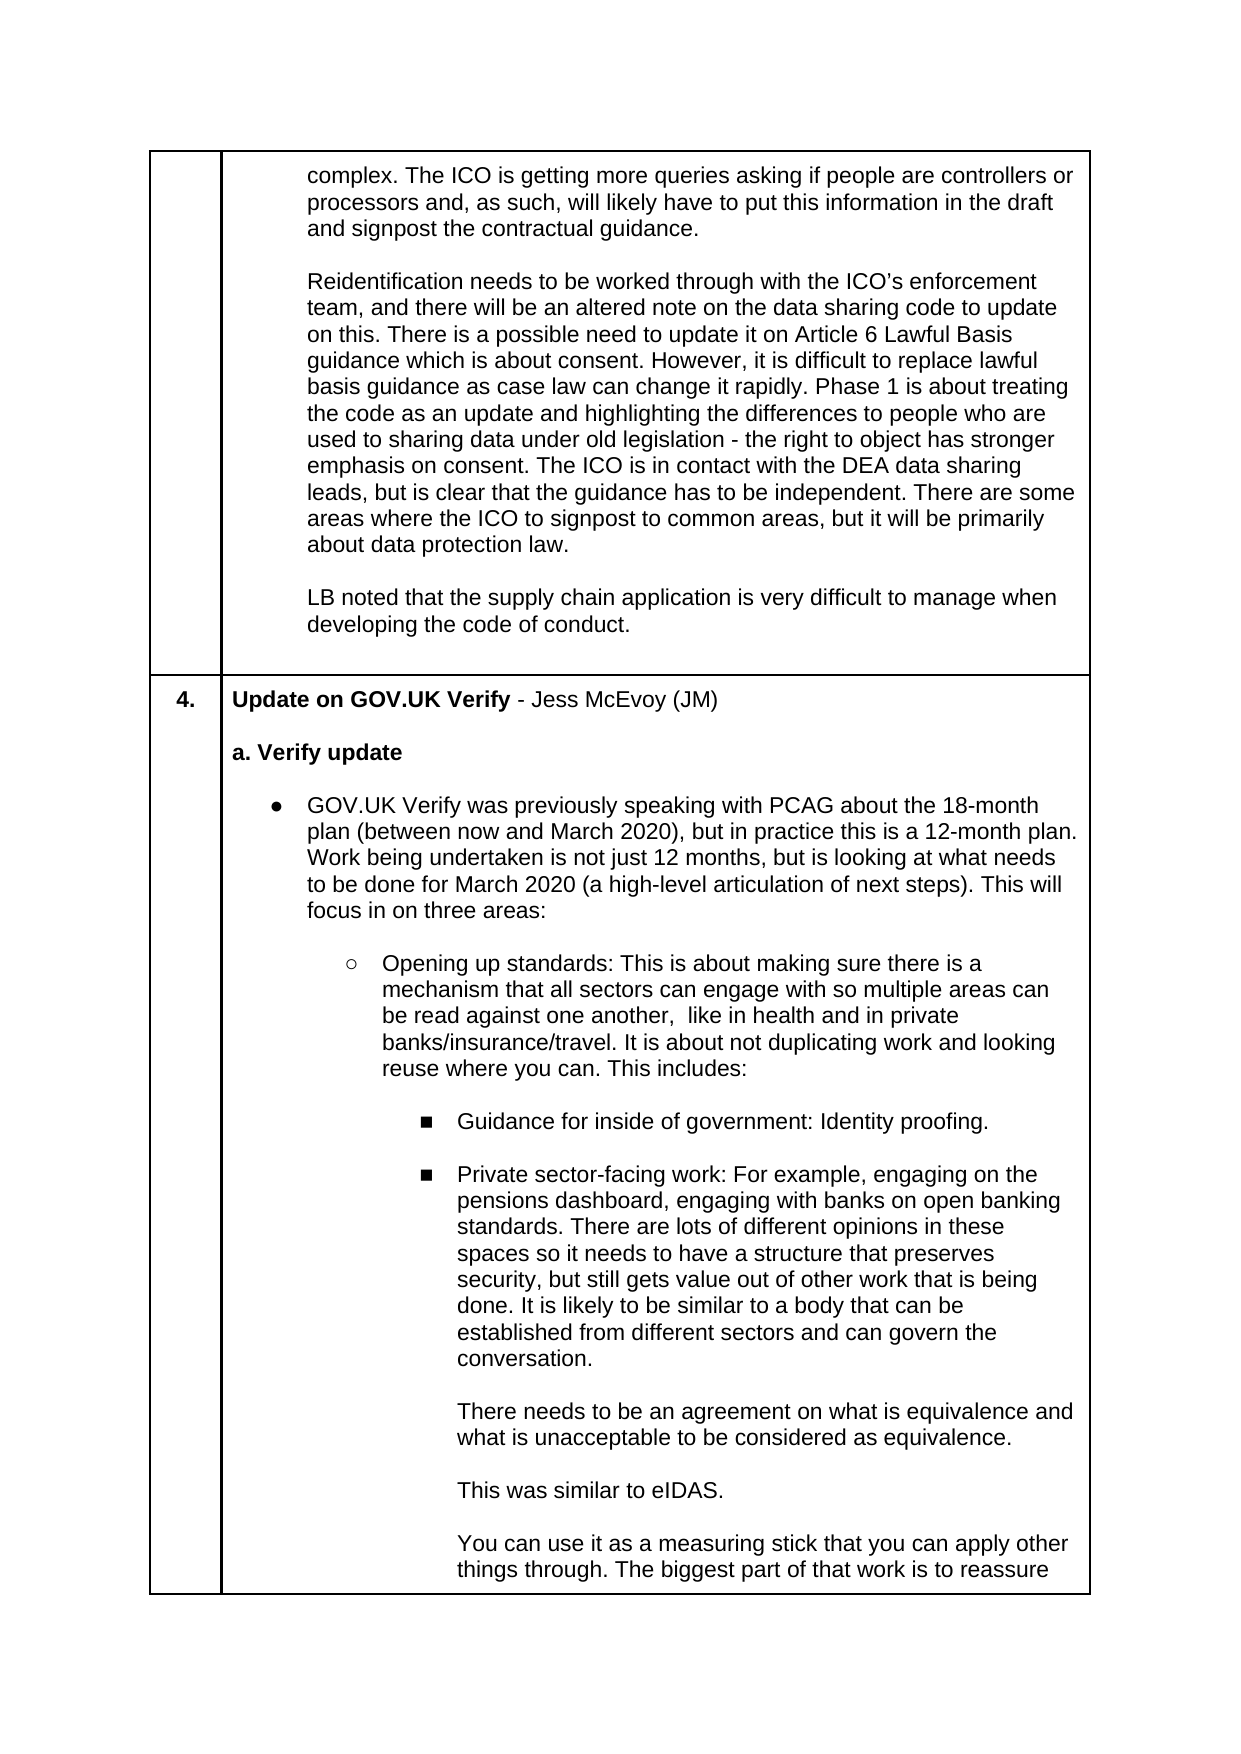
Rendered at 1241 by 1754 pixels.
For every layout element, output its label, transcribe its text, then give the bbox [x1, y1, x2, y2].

table_cell Update on GOV.UK Verify - Jess McEvoy (JM) a. Verify update GOV.UK Verify was previously speaking with PCAG about the 18-month plan (between now and March 2020), but in practice this is a 12-month plan. Work being undertaken is not just 12 months, but is looking at what needs to be done for March 2020 (a high-level articulation of next steps). This will focus in on three areas: Opening up standards: This is about making sure there is a mechanism that all sectors can engage with so multiple areas can be read against one another, like in health and in private banks/insurance/travel. It is about not duplicating work and looking reuse where you can. This includes: Guidance for inside of government: Identity proofing. Private sector-facing work: For example, engaging on the pensions dashboard, engaging with banks on open banking standards. There are lots of different opinions in these spaces so it needs to have a structure that preserves security, but still gets value out of other work that is being done. It is likely to be similar to a body that can be established from different sectors and can govern the conversation. There needs to be an agreement on what is equivalence and what is unacceptable to be considered as equivalence. This was similar to eIDAS. You can use it as a measuring stick that you can apply other things through. The biggest part of that work is to reassure [223, 676, 1089, 1593]
table_cell 4. [151, 676, 220, 1593]
table_cell [151, 152, 220, 674]
table_cell complex. The ICO is getting more queries asking if people are controllers or processors and, as such, will likely have to put this information in the draft and signpost the contractual guidance. Reidentification needs to be worked through with the ICO’s enforcement team, and there will be an altered note on the data sharing code to update on this. There is a possible need to update it on Article 6 Lawful Basis guidance which is about consent. However, it is difficult to replace lawful basis guidance as case law can change it rapidly. Phase 1 is about treating the code as an update and highlighting the differences to people who are used to sharing data under old legislation - the right to object has stronger emphasis on consent. The ICO is in contact with the DEA data sharing leads, but is clear that the guidance has to be independent. There are some areas where the ICO to signpost to common areas, but it will be primarily about data protection law. LB noted that the supply chain application is very difficult to manage when developing the code of conduct. [223, 152, 1089, 674]
